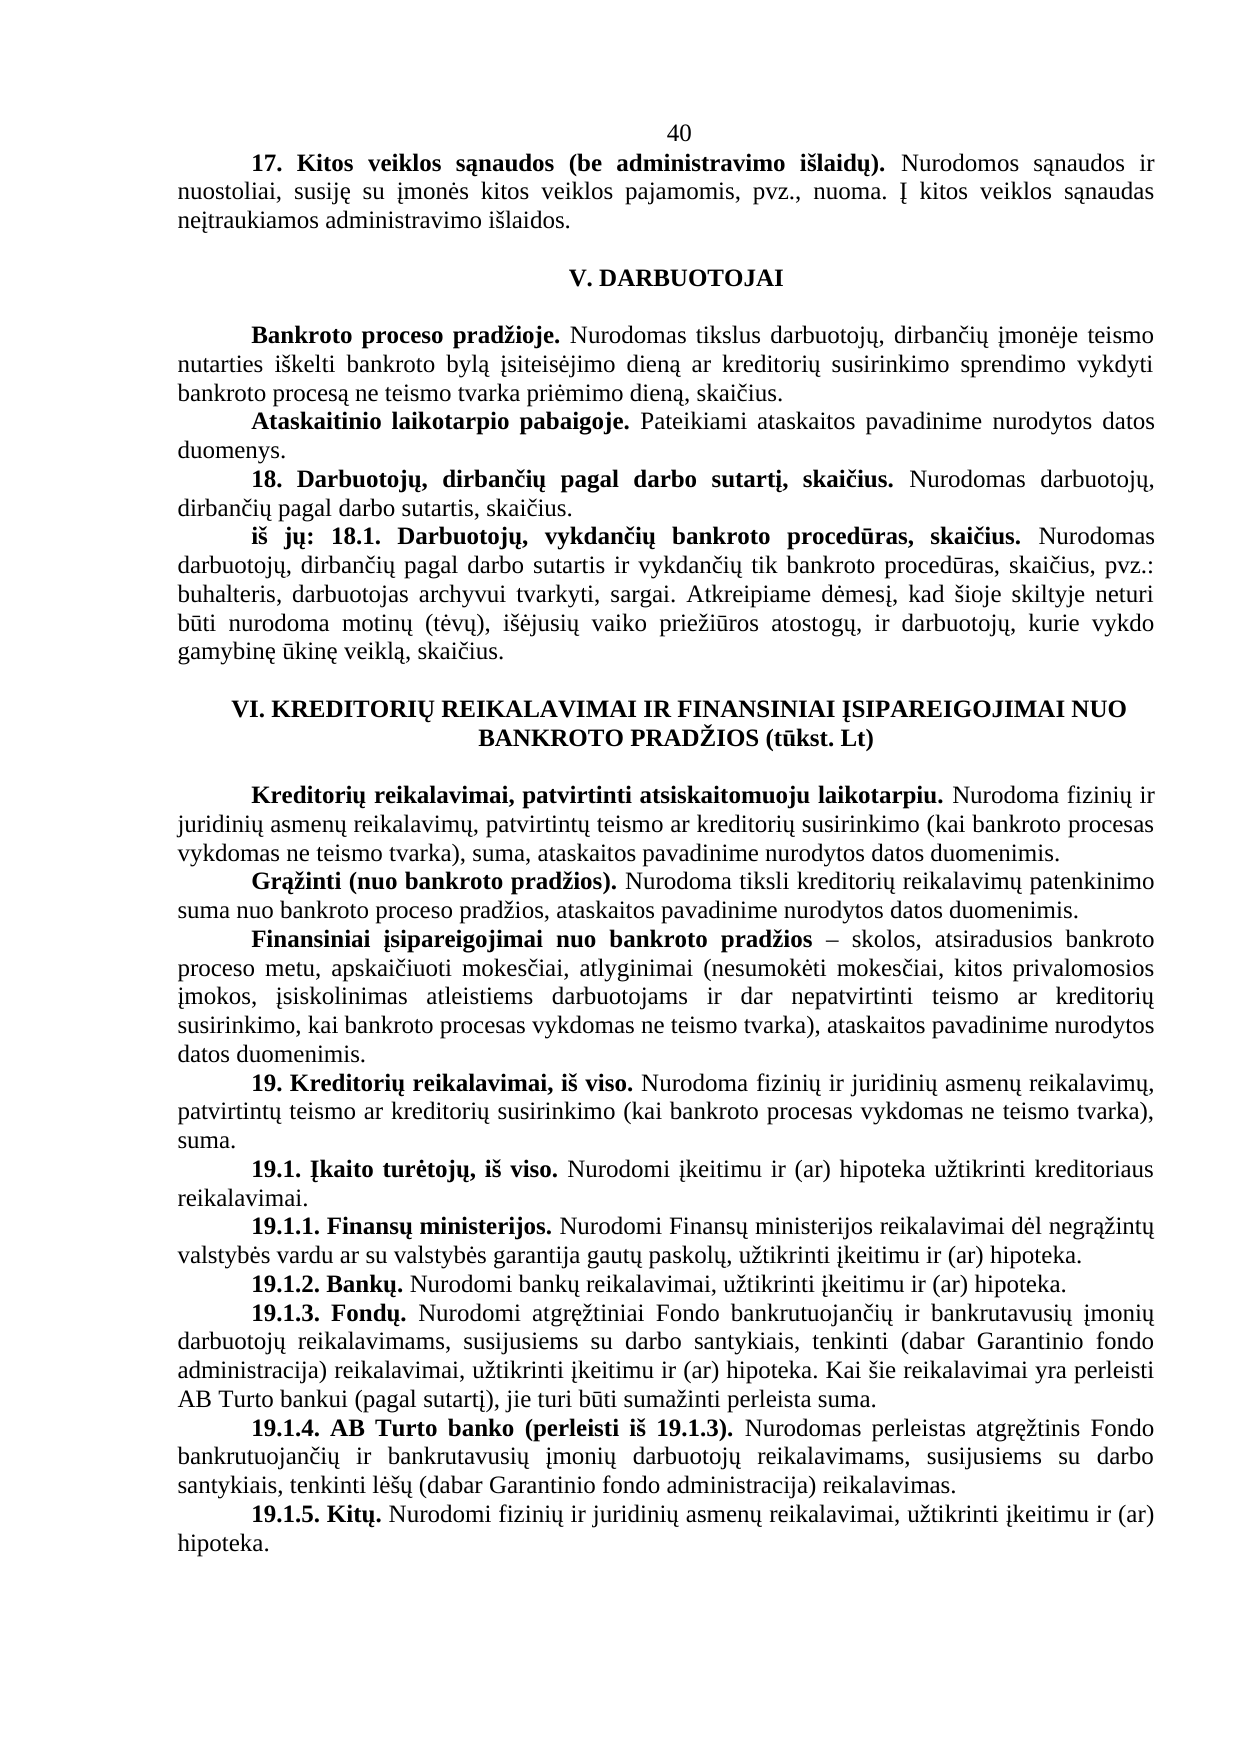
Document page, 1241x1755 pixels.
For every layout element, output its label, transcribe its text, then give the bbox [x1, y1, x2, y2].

text V. DARBUOTOJAI [177, 263, 1181, 291]
text iš jų: 18.1. Darbuotojų, vykdančių bankroto procedūras, skaičius. Nurodomas darbuotojų, dirbančių pagal darbo sutartis ir vykdančių tik bankroto procedūras, skaičius, pvz.: buhalteris, darbuotojas archyvui tvarkyti, sargai. Atkreipiame dėmesį, kad šioje skiltyje neturi būti nurodoma motinų (tėvų), išėjusių vaiko priežiūros atostogų, ir darbuotojų, kurie vykdo gamybinę ūkinę veiklą, skaičius. [177, 521, 1155, 665]
text Kreditorių reikalavimai, patvirtinti atsiskaitomuoju laikotarpiu. Nurodoma fizinių ir juridinių asmenų reikalavimų, patvirtintų teismo ar kreditorių susirinkimo (kai bankroto procesas vykdomas ne teismo tvarka), suma, ataskaitos pavadinime nurodytos datos duomenimis. [177, 780, 1155, 866]
text 19.1.1. Finansų ministerijos. Nurodomi Finansų ministerijos reikalavimai dėl negrąžintų valstybės vardu ar su valstybės garantija gautų paskolų, užtikrinti įkeitimu ir (ar) hipoteka. [177, 1211, 1155, 1269]
text VI. KREDITORIŲ REIKALAVIMAI IR FINANSINIAI ĮSIPAREIGOJIMAI NUO BANKROTO PRADŽIOS (tūkst. Lt) [177, 694, 1181, 751]
text Bankroto proceso pradžioje. Nurodomas tikslus darbuotojų, dirbančių įmonėje teismo nutarties iškelti bankroto bylą įsiteisėjimo dieną ar kreditorių susirinkimo sprendimo vykdyti bankroto procesą ne teismo tvarka priėmimo dieną, skaičius. [177, 320, 1155, 406]
text 19.1.5. Kitų. Nurodomi fizinių ir juridinių asmenų reikalavimai, užtikrinti įkeitimu ir (ar) hipoteka. [177, 1499, 1155, 1556]
text 17. Kitos veiklos sąnaudos (be administravimo išlaidų). Nurodomos sąnaudos ir nuostoliai, susiję su įmonės kitos veiklos pajamomis, pvz., nuoma. Į kitos veiklos sąnaudas neįtraukiamos administravimo išlaidos. [177, 148, 1155, 234]
text Finansiniai įsipareigojimai nuo bankroto pradžios – skolos, atsiradusios bankroto proceso metu, apskaičiuoti mokesčiai, atlyginimai (nesumokėti mokesčiai, kitos privalomosios įmokos, įsiskolinimas atleistiems darbuotojams ir dar nepatvirtinti teismo ar kreditorių susirinkimo, kai bankroto procesas vykdomas ne teismo tvarka), ataskaitos pavadinime nurodytos datos duomenimis. [177, 924, 1155, 1068]
text 19.1.4. AB Turto banko (perleisti iš 19.1.3). Nurodomas perleistas atgręžtinis Fondo bankrutuojančių ir bankrutavusių įmonių darbuotojų reikalavimams, susijusiems su darbo santykiais, tenkinti lėšų (dabar Garantinio fondo administracija) reikalavimas. [177, 1413, 1155, 1499]
text 19.1. Įkaito turėtojų, iš viso. Nurodomi įkeitimu ir (ar) hipoteka užtikrinti kreditoriaus reikalavimai. [177, 1154, 1155, 1211]
text 18. Darbuotojų, dirbančių pagal darbo sutartį, skaičius. Nurodomas darbuotojų, dirbančių pagal darbo sutartis, skaičius. [177, 464, 1155, 521]
text Grąžinti (nuo bankroto pradžios). Nurodoma tiksli kreditorių reikalavimų patenkinimo suma nuo bankroto proceso pradžios, ataskaitos pavadinime nurodytos datos duomenimis. [177, 866, 1155, 924]
text 19. Kreditorių reikalavimai, iš viso. Nurodoma fizinių ir juridinių asmenų reikalavimų, patvirtintų teismo ar kreditorių susirinkimo (kai bankroto procesas vykdomas ne teismo tvarka), suma. [177, 1068, 1155, 1154]
text 19.1.3. Fondų. Nurodomi atgręžtiniai Fondo bankrutuojančių ir bankrutavusių įmonių darbuotojų reikalavimams, susijusiems su darbo santykiais, tenkinti (dabar Garantinio fondo administracija) reikalavimai, užtikrinti įkeitimu ir (ar) hipoteka. Kai šie reikalavimai yra perleisti AB Turto bankui (pagal sutartį), jie turi būti sumažinti perleista suma. [177, 1298, 1155, 1413]
text 19.1.2. Bankų. Nurodomi bankų reikalavimai, užtikrinti įkeitimu ir (ar) hipoteka. [177, 1269, 1155, 1298]
text Ataskaitinio laikotarpio pabaigoje. Pateikiami ataskaitos pavadinime nurodytos datos duomenys. [177, 406, 1155, 464]
